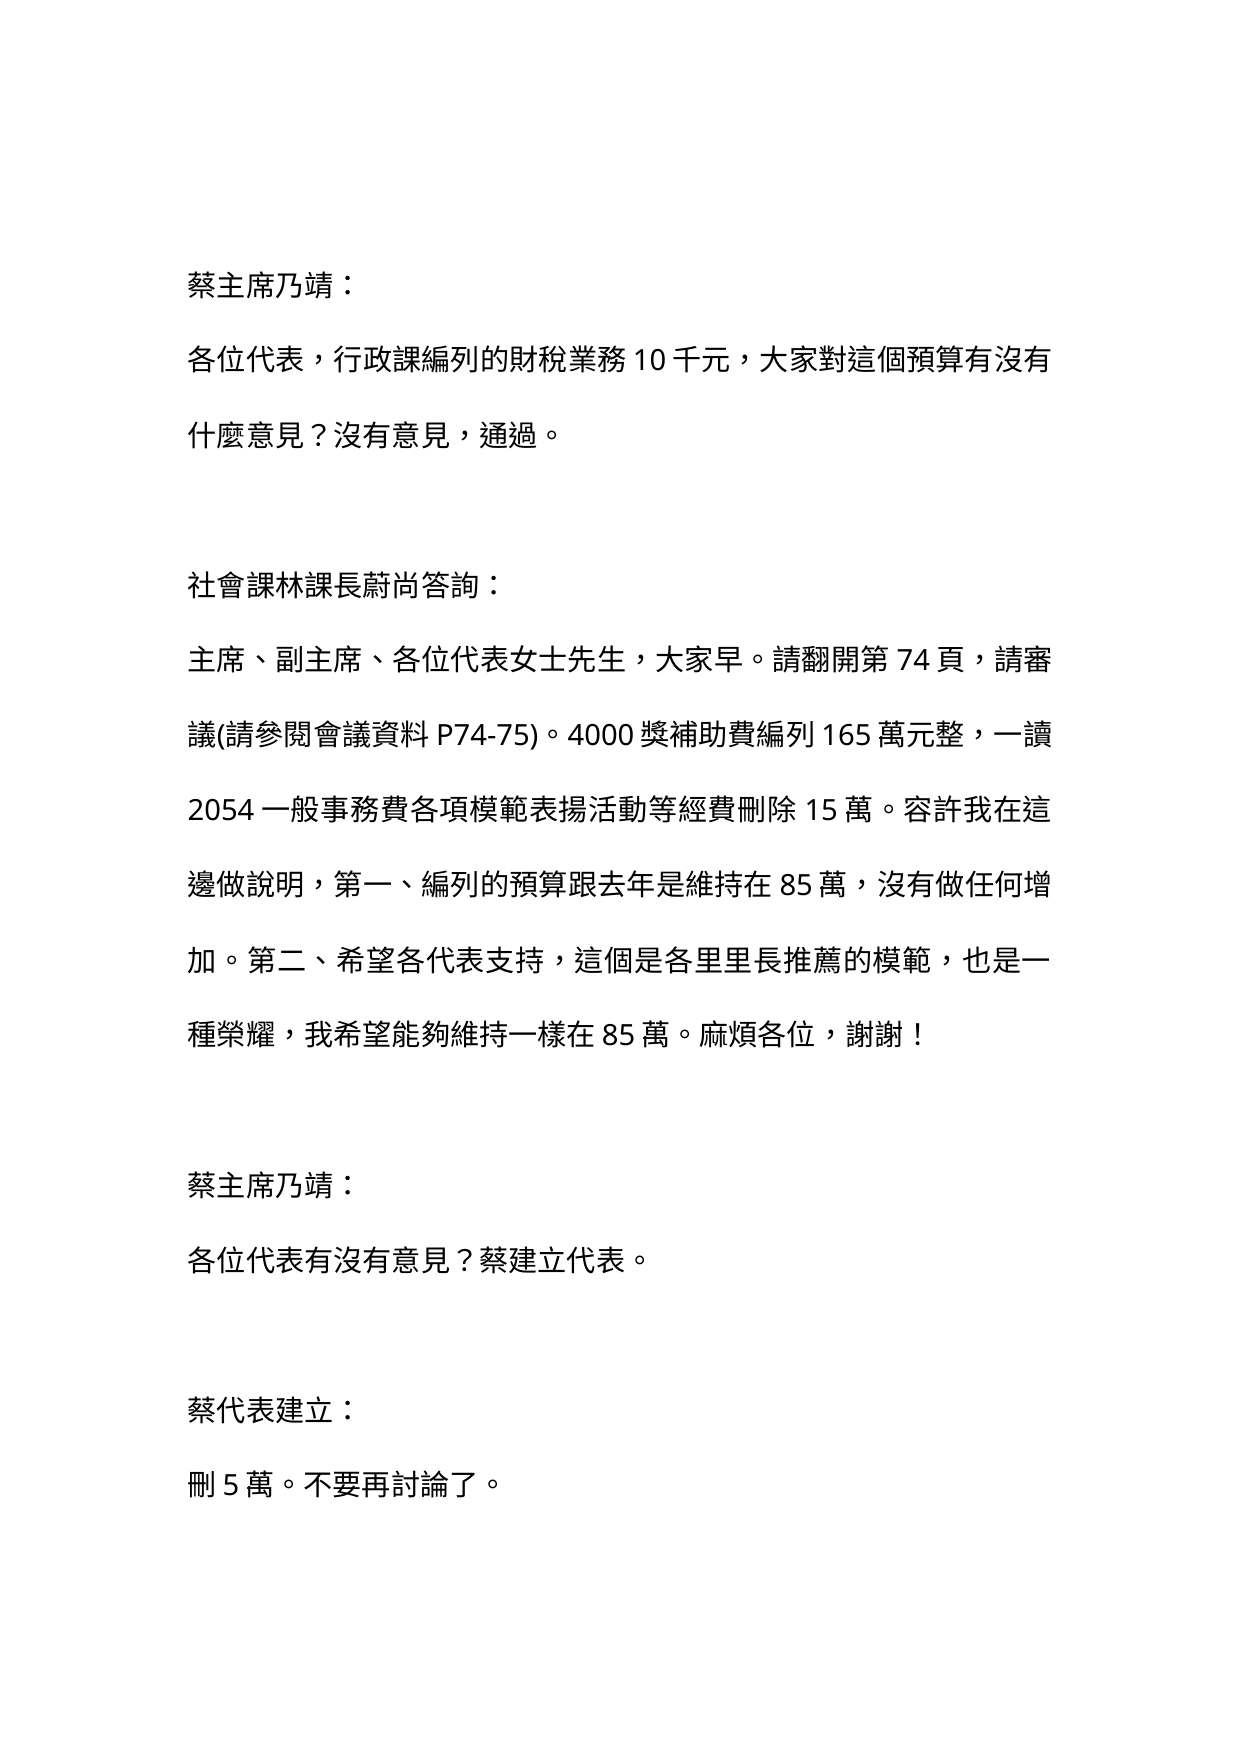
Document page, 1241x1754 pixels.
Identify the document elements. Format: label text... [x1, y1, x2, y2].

text 各位代表有沒有意見？蔡建立代表。 [187, 1214, 1053, 1289]
text 蔡代表建立： [187, 1364, 1053, 1439]
text 主席、副主席、各位代表女士先生，大家早。請翻開第74頁，請審議(請參閱會議資料P74-75)。4000獎補助費編列165萬元整，一讀2054一般事務費各項模範表揚活動等經費刪除15萬。容許我在這邊做說明，第一、編列的預算跟去年是維持在85萬，沒有做任何增加。第二、希望各代表支持，這個是各里里長推薦的模範，也是一種榮耀，我希望能夠維持一樣在85萬。麻煩各位，謝謝！ [187, 614, 1053, 1064]
text 各位代表，行政課編列的財稅業務10千元，大家對這個預算有沒有什麼意見？沒有意見，通過。 [187, 314, 1053, 464]
text 社會課林課長蔚尚答詢： [187, 539, 1053, 614]
text 刪5萬。不要再討論了。 [187, 1439, 1053, 1514]
text 蔡主席乃靖： [187, 1139, 1053, 1214]
text 蔡主席乃靖： [187, 239, 1053, 314]
